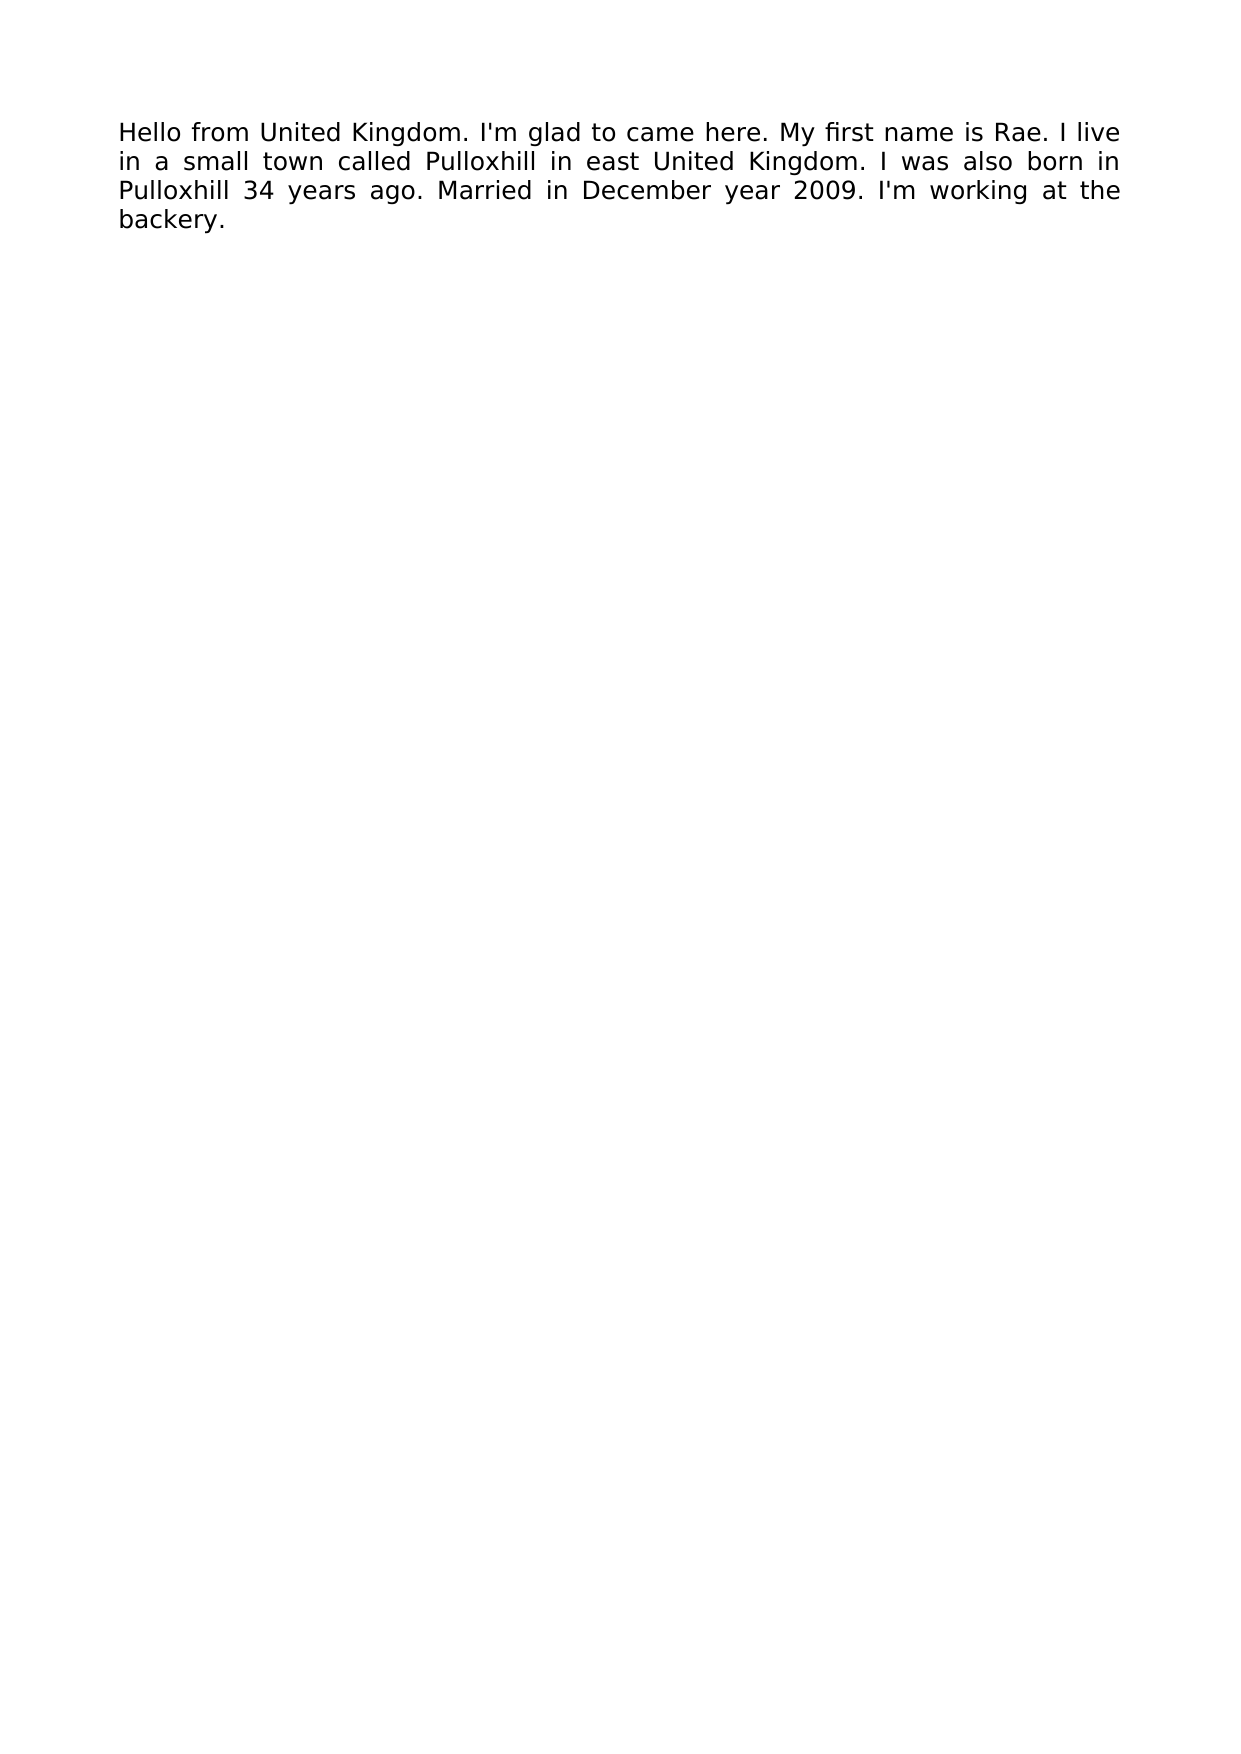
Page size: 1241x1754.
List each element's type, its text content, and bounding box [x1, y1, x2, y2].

text Hello from United Kingdom. I'm glad to came here. My first name is Rae. I live in a small town called Pulloxhill in east United Kingdom. I was also born in Pulloxhill 34 years ago. Married in December year 2009. I'm working at the backery. [118, 118, 1122, 235]
